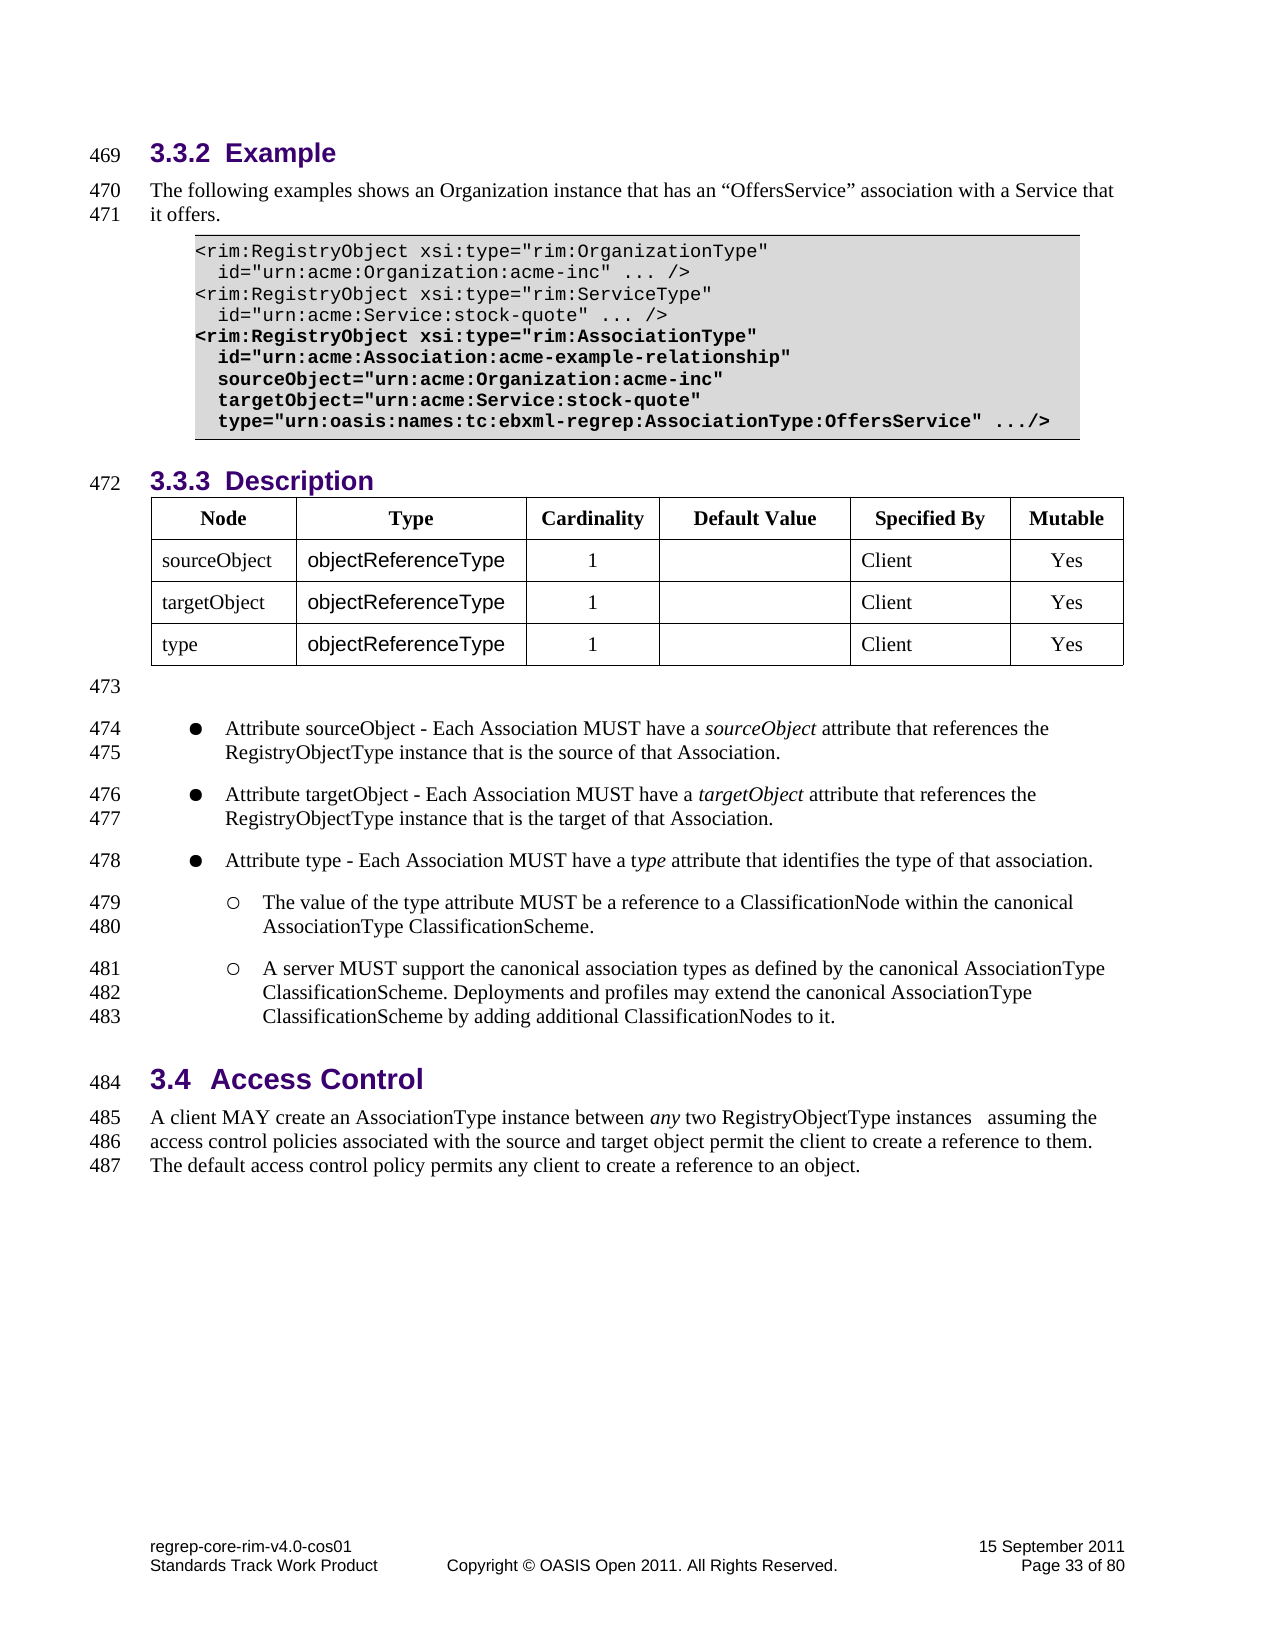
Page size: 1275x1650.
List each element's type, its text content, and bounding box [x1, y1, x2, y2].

subtitle Description [150, 465, 1125, 497]
table_cell Client [851, 624, 1010, 665]
table_cell Yes [1011, 582, 1123, 623]
text id="urn:acme:Association:acme-example-relationship" [195, 341, 1080, 362]
table_header Specified By [851, 498, 1010, 539]
table_cell objectReferenceType [297, 582, 526, 623]
table_cell objectReferenceType [297, 540, 526, 581]
text A client MAY create an AssociationType instance between any two RegistryObjectType instances assuming the access control policies associated with the source and target object permit the client to create a reference to them. The default access control policy permits any client to create a reference to an object. [150, 1105, 1125, 1177]
text targetObject="urn:acme:Service:stock-quote" [195, 383, 1080, 404]
subtitle Example [150, 137, 1125, 168]
table_cell type [152, 624, 296, 665]
text The following examples shows an Organization instance that has an “OffersService” association with a Service that it offers. [150, 177, 1125, 226]
list The value of the type attribute MUST be a reference to a ClassificationNode within the canonical AssociationType ClassificationScheme. [225, 890, 1125, 938]
table_cell sourceObject [152, 540, 296, 581]
table_header Type [297, 498, 526, 539]
subtitle Access Control [150, 1062, 1125, 1096]
list A server MUST support the canonical association types as defined by the canonical AssociationType ClassificationScheme. Deployments and profiles may extend the canonical AssociationType ClassificationScheme by adding additional ClassificationNodes to it. [225, 956, 1125, 1028]
text id="urn:acme:Organization:acme-inc" ... /> [195, 256, 1080, 277]
table_cell Yes [1011, 624, 1123, 665]
table_cell 1 [527, 540, 659, 581]
table_cell [660, 624, 850, 665]
table_cell 1 [527, 624, 659, 665]
table_cell Client [851, 582, 1010, 623]
table_header Default Value [660, 498, 850, 539]
table_cell 1 [527, 582, 659, 623]
text <rim:RegistryObject xsi:type="rim:AssociationType" [195, 319, 1080, 341]
table_cell [660, 582, 850, 623]
text type="urn:oasis:names:tc:ebxml-regrep:AssociationType:OffersService" .../> [195, 404, 1080, 439]
text sourceObject="urn:acme:Organization:acme-inc" [195, 362, 1080, 383]
list Attribute targetObject - Each Association MUST have a targetObject attribute that references the RegistryObjectType instance that is the target of that Association. [187, 782, 1125, 830]
table_header Node [152, 498, 296, 539]
table_cell Yes [1011, 540, 1123, 581]
table_cell targetObject [152, 582, 296, 623]
table_cell objectReferenceType [297, 624, 526, 665]
text <rim:RegistryObject xsi:type="rim:ServiceType" id="urn:acme:Service:stock-quote" ... /> [195, 277, 1080, 319]
list Attribute type - Each Association MUST have a type attribute that identifies the type of that association. [187, 848, 1125, 872]
table_cell [660, 540, 850, 581]
table_header Cardinality [527, 498, 659, 539]
table_cell Client [851, 540, 1010, 581]
text <rim:RegistryObject xsi:type="rim:OrganizationType" [195, 236, 1080, 256]
table_header Mutable [1011, 498, 1123, 539]
list Attribute sourceObject - Each Association MUST have a sourceObject attribute that references the RegistryObjectType instance that is the source of that Association. [187, 716, 1125, 764]
